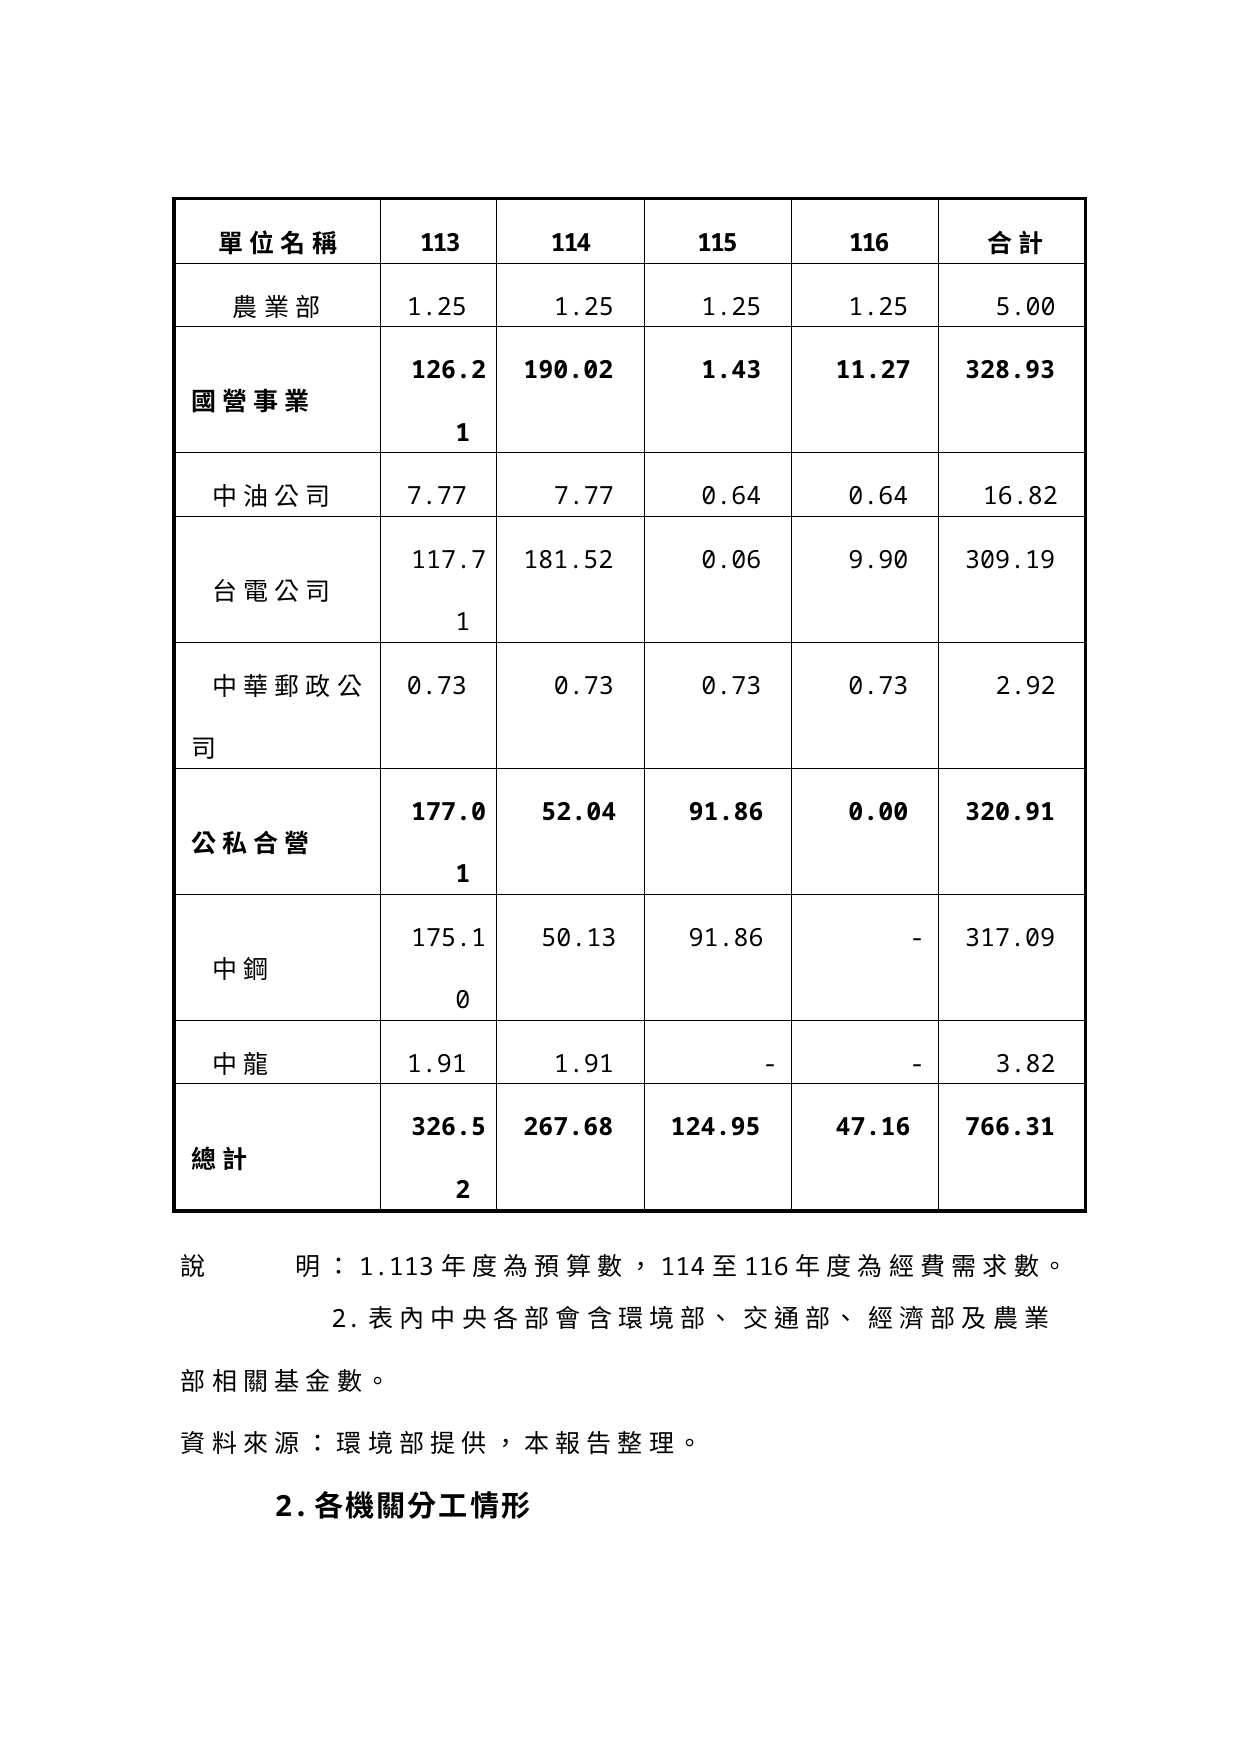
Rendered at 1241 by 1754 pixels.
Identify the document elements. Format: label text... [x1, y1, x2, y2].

text 2.各機關分工情形 [266, 1462, 1063, 1525]
table_cell 267.68 [497, 1084, 644, 1209]
table_cell 11.27 [792, 327, 938, 452]
table_cell 117.71 [381, 517, 496, 642]
table_cell 190.02 [497, 327, 644, 452]
table_cell 126.21 [381, 327, 496, 452]
table_cell 1.91 [381, 1021, 496, 1083]
table_cell 317.09 [939, 895, 1084, 1020]
table_cell 0.73 [645, 643, 791, 768]
table_header 114 [497, 200, 644, 262]
table_header 合計 [939, 200, 1084, 262]
table_cell 1.25 [497, 264, 644, 326]
table_header 113 [381, 200, 496, 262]
table_cell 124.95 [645, 1084, 791, 1209]
table_cell - [792, 1021, 938, 1083]
table_cell 2.92 [939, 643, 1084, 768]
table_cell 0.64 [792, 453, 938, 516]
table_cell 52.04 [497, 769, 644, 894]
table_cell - [792, 895, 938, 1020]
table_cell 1.25 [792, 264, 938, 326]
table_cell - [645, 1021, 791, 1083]
table_cell 1.43 [645, 327, 791, 452]
table_header 116 [792, 200, 938, 262]
table_cell 總計 [176, 1084, 380, 1209]
table_cell 0.06 [645, 517, 791, 642]
table_cell 0.64 [645, 453, 791, 516]
table_cell 台電公司 [176, 517, 380, 642]
table_cell 1.91 [497, 1021, 644, 1083]
table_cell 175.10 [381, 895, 496, 1020]
table_cell 50.13 [497, 895, 644, 1020]
table_cell 320.91 [939, 769, 1084, 894]
table_cell 中鋼 [176, 895, 380, 1020]
table_cell 328.93 [939, 327, 1084, 452]
table_cell 766.31 [939, 1084, 1084, 1209]
table_cell 0.73 [497, 643, 644, 768]
table_cell 0.73 [381, 643, 496, 768]
text 說 明：1.113年度為預算數，114至116年度為經費需求數。 [163, 1212, 1063, 1275]
table_header 單位名稱 [176, 200, 380, 262]
table_cell 9.90 [792, 517, 938, 642]
table_cell 16.82 [939, 453, 1084, 516]
table_cell 公私合營 [176, 769, 380, 894]
table_cell 中龍 [176, 1021, 380, 1083]
table_cell 5.00 [939, 264, 1084, 326]
table_cell 1.25 [645, 264, 791, 326]
table_cell 7.77 [381, 453, 496, 516]
table_cell 309.19 [939, 517, 1084, 642]
table_cell 國營事業 [176, 327, 380, 452]
table_cell 47.16 [792, 1084, 938, 1209]
table_cell 181.52 [497, 517, 644, 642]
text 2.表內中央各部會含環境部、交通部、經濟部及農業部相關基金數。 [163, 1275, 1063, 1400]
table_cell 中油公司 [176, 453, 380, 516]
table_cell 3.82 [939, 1021, 1084, 1083]
table_cell 177.01 [381, 769, 496, 894]
table_cell 326.52 [381, 1084, 496, 1209]
text 資料來源：環境部提供，本報告整理。 [163, 1400, 1063, 1462]
table_cell 7.77 [497, 453, 644, 516]
table_header 115 [645, 200, 791, 262]
table_cell 1.25 [381, 264, 496, 326]
table_cell 中華郵政公司 [176, 643, 380, 768]
table_cell 農業部 [176, 264, 380, 326]
table_cell 91.86 [645, 895, 791, 1020]
table_cell 91.86 [645, 769, 791, 894]
table_cell 0.00 [792, 769, 938, 894]
table_cell 0.73 [792, 643, 938, 768]
